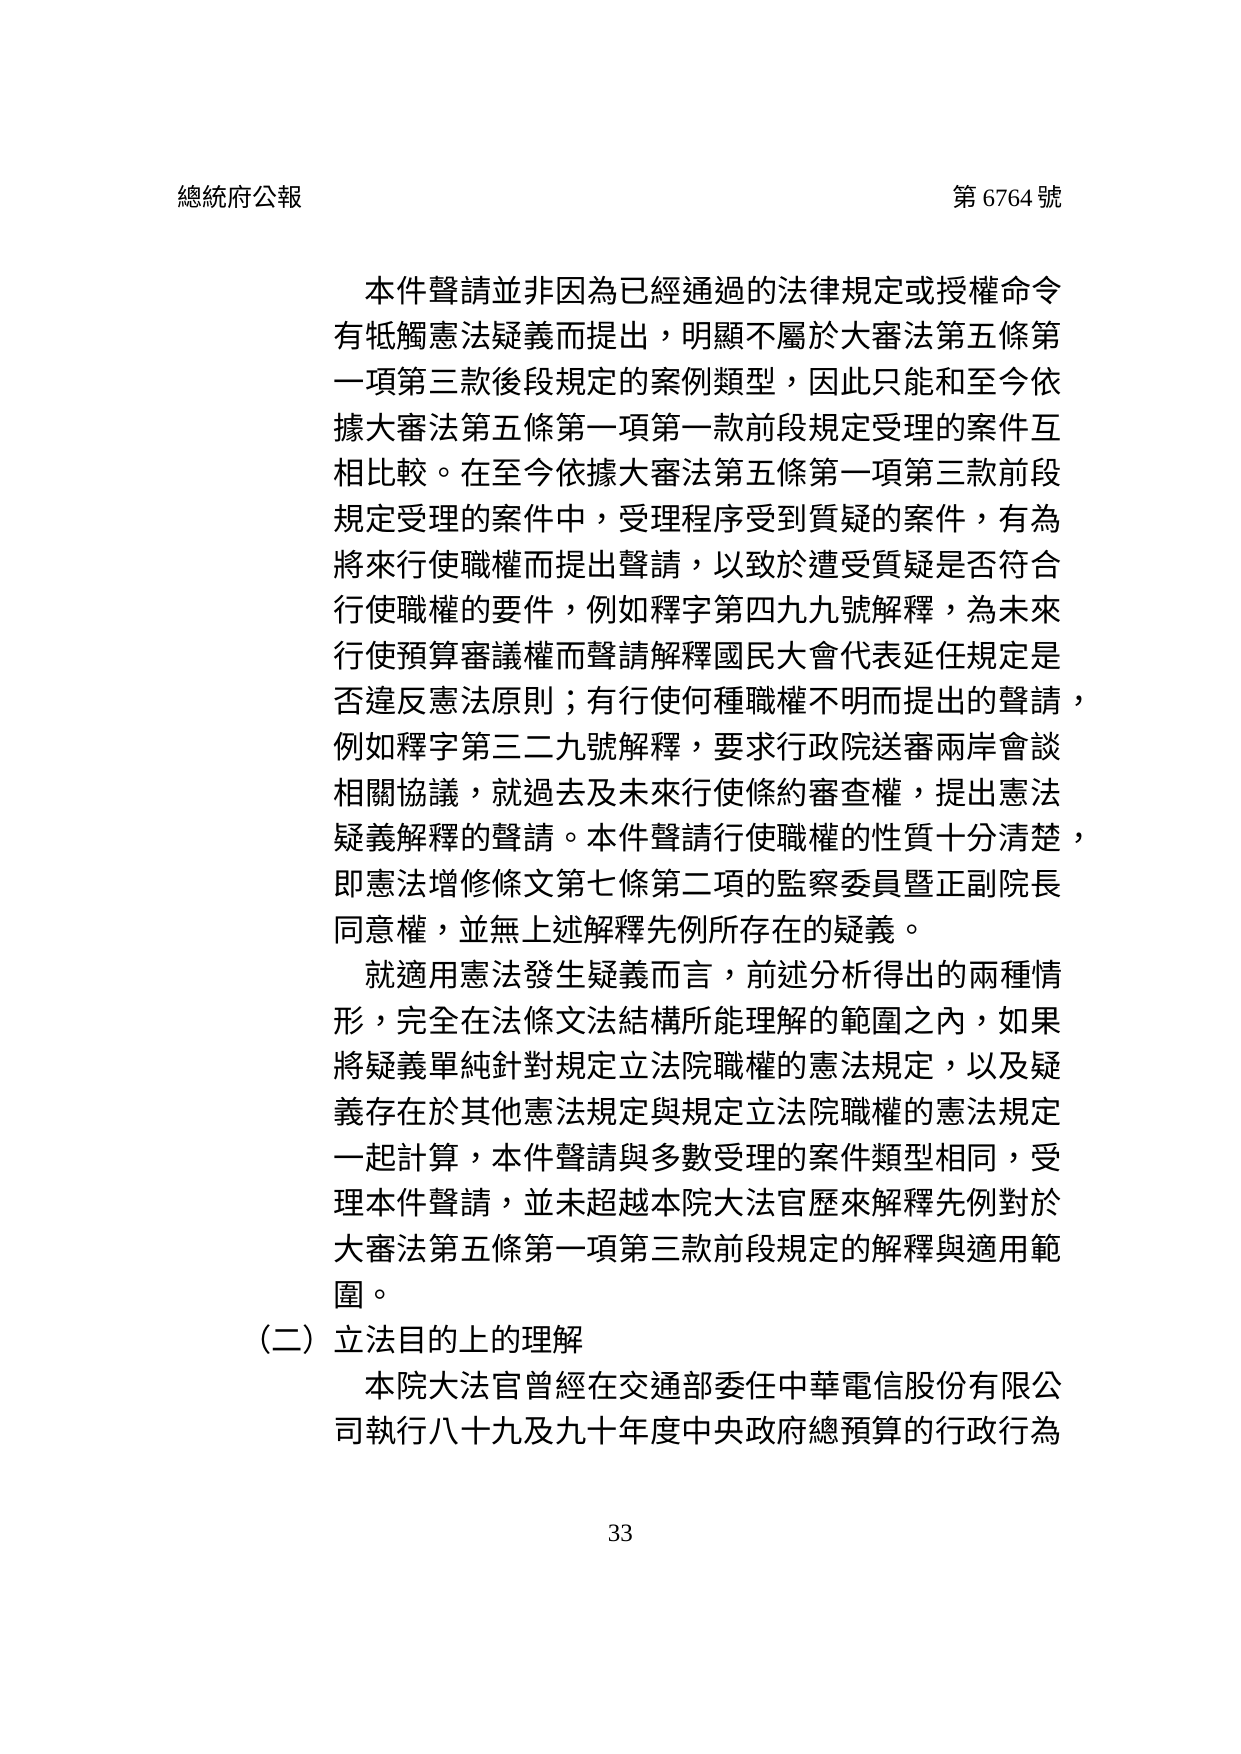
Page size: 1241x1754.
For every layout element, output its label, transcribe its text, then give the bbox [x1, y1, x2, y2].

text （二）立法目的上的理解 [177, 1315, 1063, 1361]
text 本件聲請並非因為已經通過的法律規定或授權命令有牴觸憲法疑義而提出，明顯不屬於大審法第五條第一項第三款後段規定的案例類型，因此只能和至今依據大審法第五條第一項第一款前段規定受理的案件互相比較。在至今依據大審法第五條第一項第三款前段規定受理的案件中，受理程序受到質疑的案件，有為將來行使職權而提出聲請，以致於遭受質疑是否符合行使職權的要件，例如釋字第四九九號解釋，為未來行使預算審議權而聲請解釋國民大會代表延任規定是否違反憲法原則；有行使何種職權不明而提出的聲請，例如釋字第三二九號解釋，要求行政院送審兩岸會談相關協議，就過去及未來行使條約審查權，提出憲法疑義解釋的聲請。本件聲請行使職權的性質十分清楚，即憲法增修條文第七條第二項的監察委員暨正副院長同意權，並無上述解釋先例所存在的疑義。 [333, 266, 1063, 950]
text 就適用憲法發生疑義而言，前述分析得出的兩種情形，完全在法條文法結構所能理解的範圍之內，如果將疑義單純針對規定立法院職權的憲法規定，以及疑義存在於其他憲法規定與規定立法院職權的憲法規定一起計算，本件聲請與多數受理的案件類型相同，受理本件聲請，並未超越本院大法官歷來解釋先例對於大審法第五條第一項第三款前段規定的解釋與適用範圍。 [333, 950, 1063, 1315]
text 本院大法官曾經在交通部委任中華電信股份有限公司執行八十九及九十年度中央政府總預算的行政行為違憲聲請案，作成本院大法官第一二六九次會議決議，要求聲請人應該在修法表決未果之後，方能符合大審法第五條第一項第三款規定的聲請要件。該要求是考察抽象規範審查制度保護國會少數的立法意旨，針對該條款的後段規定，所闡明的聲請條件。 [333, 1361, 1063, 1452]
